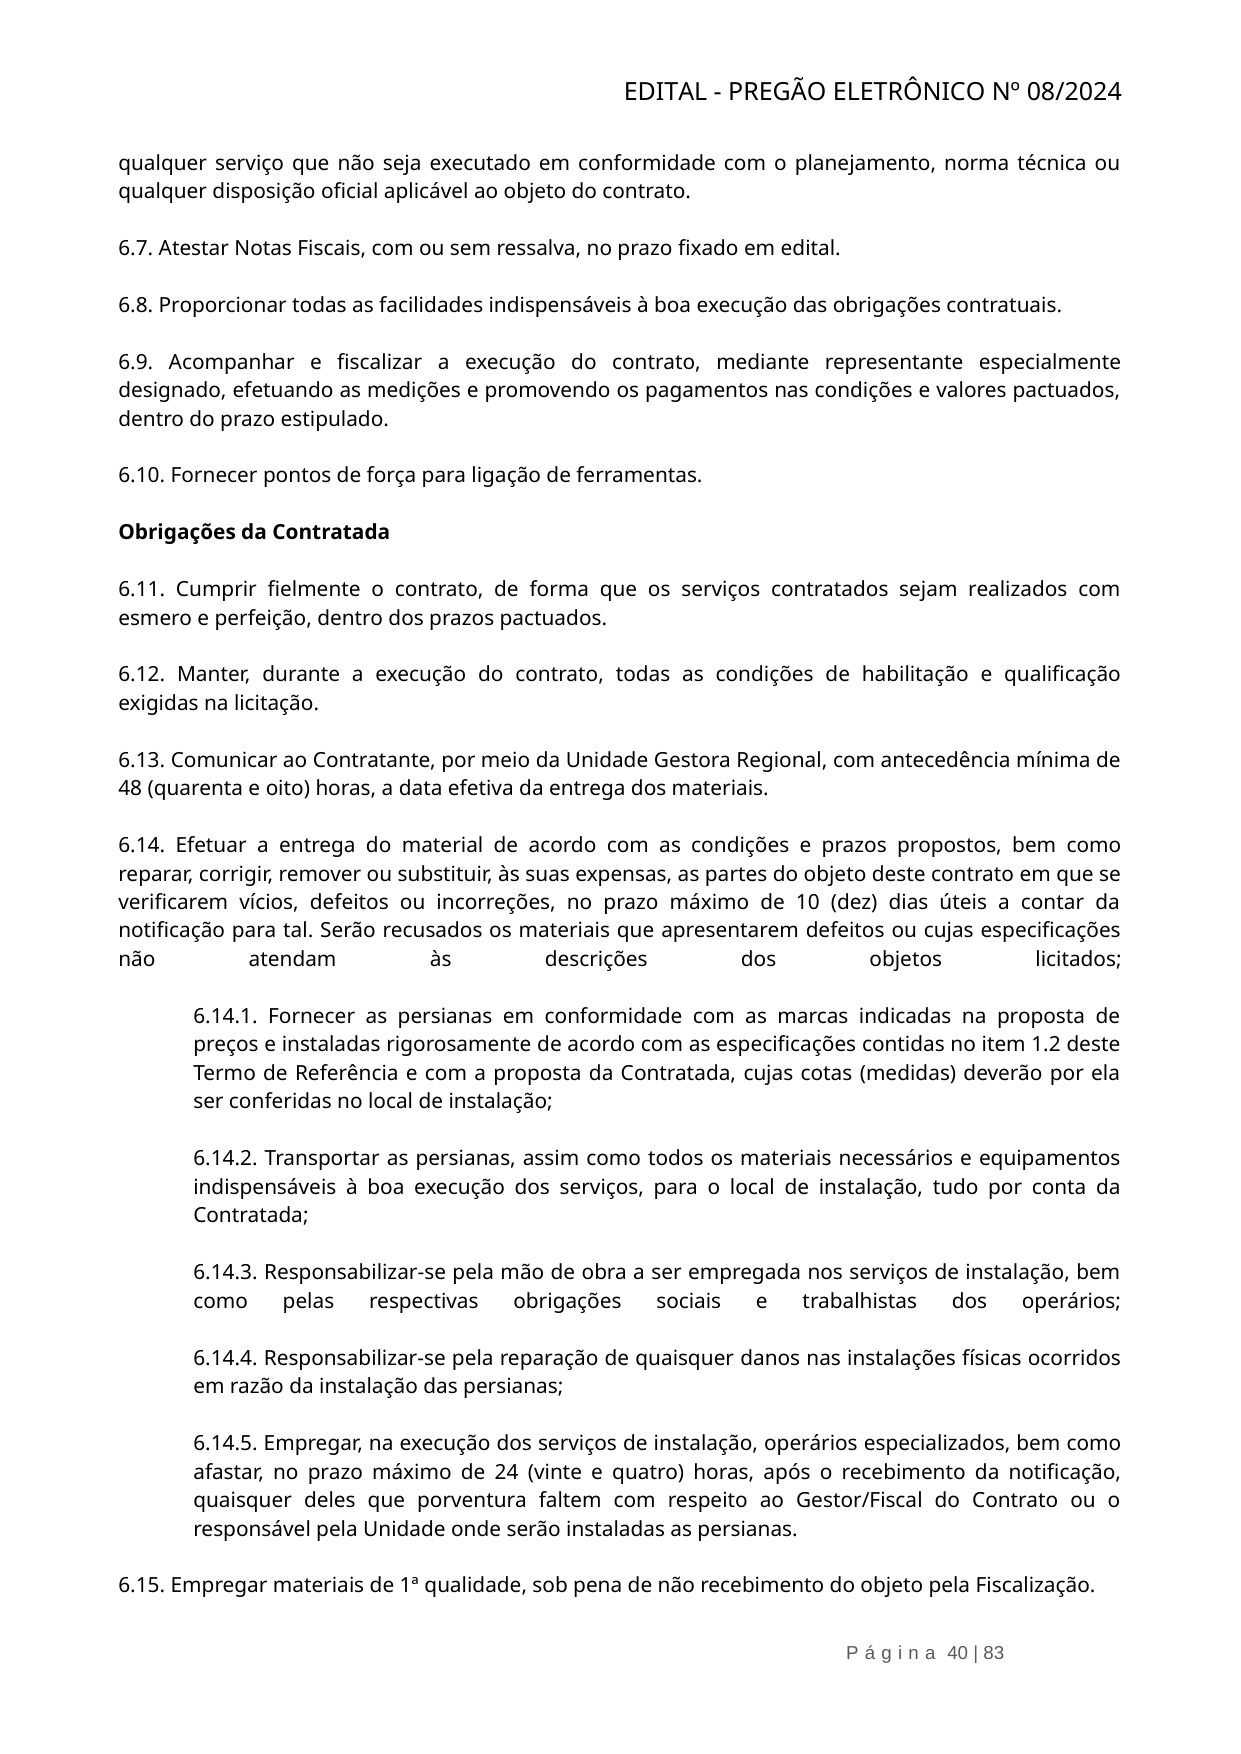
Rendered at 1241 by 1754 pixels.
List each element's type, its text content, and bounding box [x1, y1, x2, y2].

text 6.14.1. Fornecer as persianas em conformidade com as marcas indicadas na proposta de preços e instaladas rigorosamente de acordo com as especificações contidas no item 1.2 deste Termo de Referência e com a proposta da Contratada, cujas cotas (medidas) deverão por ela ser conferidas no local de instalação; [193, 1001, 1122, 1115]
text 6.14.3. Responsabilizar-se pela mão de obra a ser empregada nos serviços de instalação, bem como pelas respectivas obrigações sociais e trabalhistas dos operários; [193, 1257, 1122, 1343]
text Obrigações da Contratada [118, 517, 1122, 546]
text 6.14. Efetuar a entrega do material de acordo com as condições e prazos propostos, bem como reparar, corrigir, remover ou substituir, às suas expensas, as partes do objeto deste contrato em que se verificarem vícios, defeitos ou incorreções, no prazo máximo de 10 (dez) dias úteis a contar da notificação para tal. Serão recusados os materiais que apresentarem defeitos ou cujas especificações não atendam às descrições dos objetos licitados; [118, 830, 1122, 1001]
text 6.9. Acompanhar e fiscalizar a execução do contrato, mediante representante especialmente designado, efetuando as medições e promovendo os pagamentos nas condições e valores pactuados, dentro do prazo estipulado. [118, 347, 1122, 432]
text qualquer serviço que não seja executado em conformidade com o planejamento, norma técnica ou qualquer disposição oficial aplicável ao objeto do contrato. [118, 148, 1122, 204]
text 6.14.2. Transportar as persianas, assim como todos os materiais necessários e equipamentos indispensáveis à boa execução dos serviços, para o local de instalação, tudo por conta da Contratada; [193, 1143, 1122, 1257]
text 6.15. Empregar materiais de 1ª qualidade, sob pena de não recebimento do objeto pela Fiscalização. [118, 1571, 1122, 1599]
text 6.14.4. Responsabilizar-se pela reparação de quaisquer danos nas instalações físicas ocorridos em razão da instalação das persianas; [193, 1343, 1122, 1400]
text 6.8. Proporcionar todas as facilidades indispensáveis à boa execução das obrigações contratuais. [118, 290, 1122, 318]
text 6.10. Fornecer pontos de força para ligação de ferramentas. [118, 461, 1122, 489]
text 6.11. Cumprir fielmente o contrato, de forma que os serviços contratados sejam realizados com esmero e perfeição, dentro dos prazos pactuados. [118, 574, 1122, 631]
text 6.14.5. Empregar, na execução dos serviços de instalação, operários especializados, bem como afastar, no prazo máximo de 24 (vinte e quatro) horas, após o recebimento da notificação, quaisquer deles que porventura faltem com respeito ao Gestor/Fiscal do Contrato ou o responsável pela Unidade onde serão instaladas as persianas. [193, 1428, 1122, 1542]
text 6.12. Manter, durante a execução do contrato, todas as condições de habilitação e qualificação exigidas na licitação. [118, 659, 1122, 716]
text 6.7. Atestar Notas Fiscais, com ou sem ressalva, no prazo fixado em edital. [118, 233, 1122, 261]
text 6.13. Comunicar ao Contratante, por meio da Unidade Gestora Regional, com antecedência mínima de 48 (quarenta e oito) horas, a data efetiva da entrega dos materiais. [118, 745, 1122, 802]
